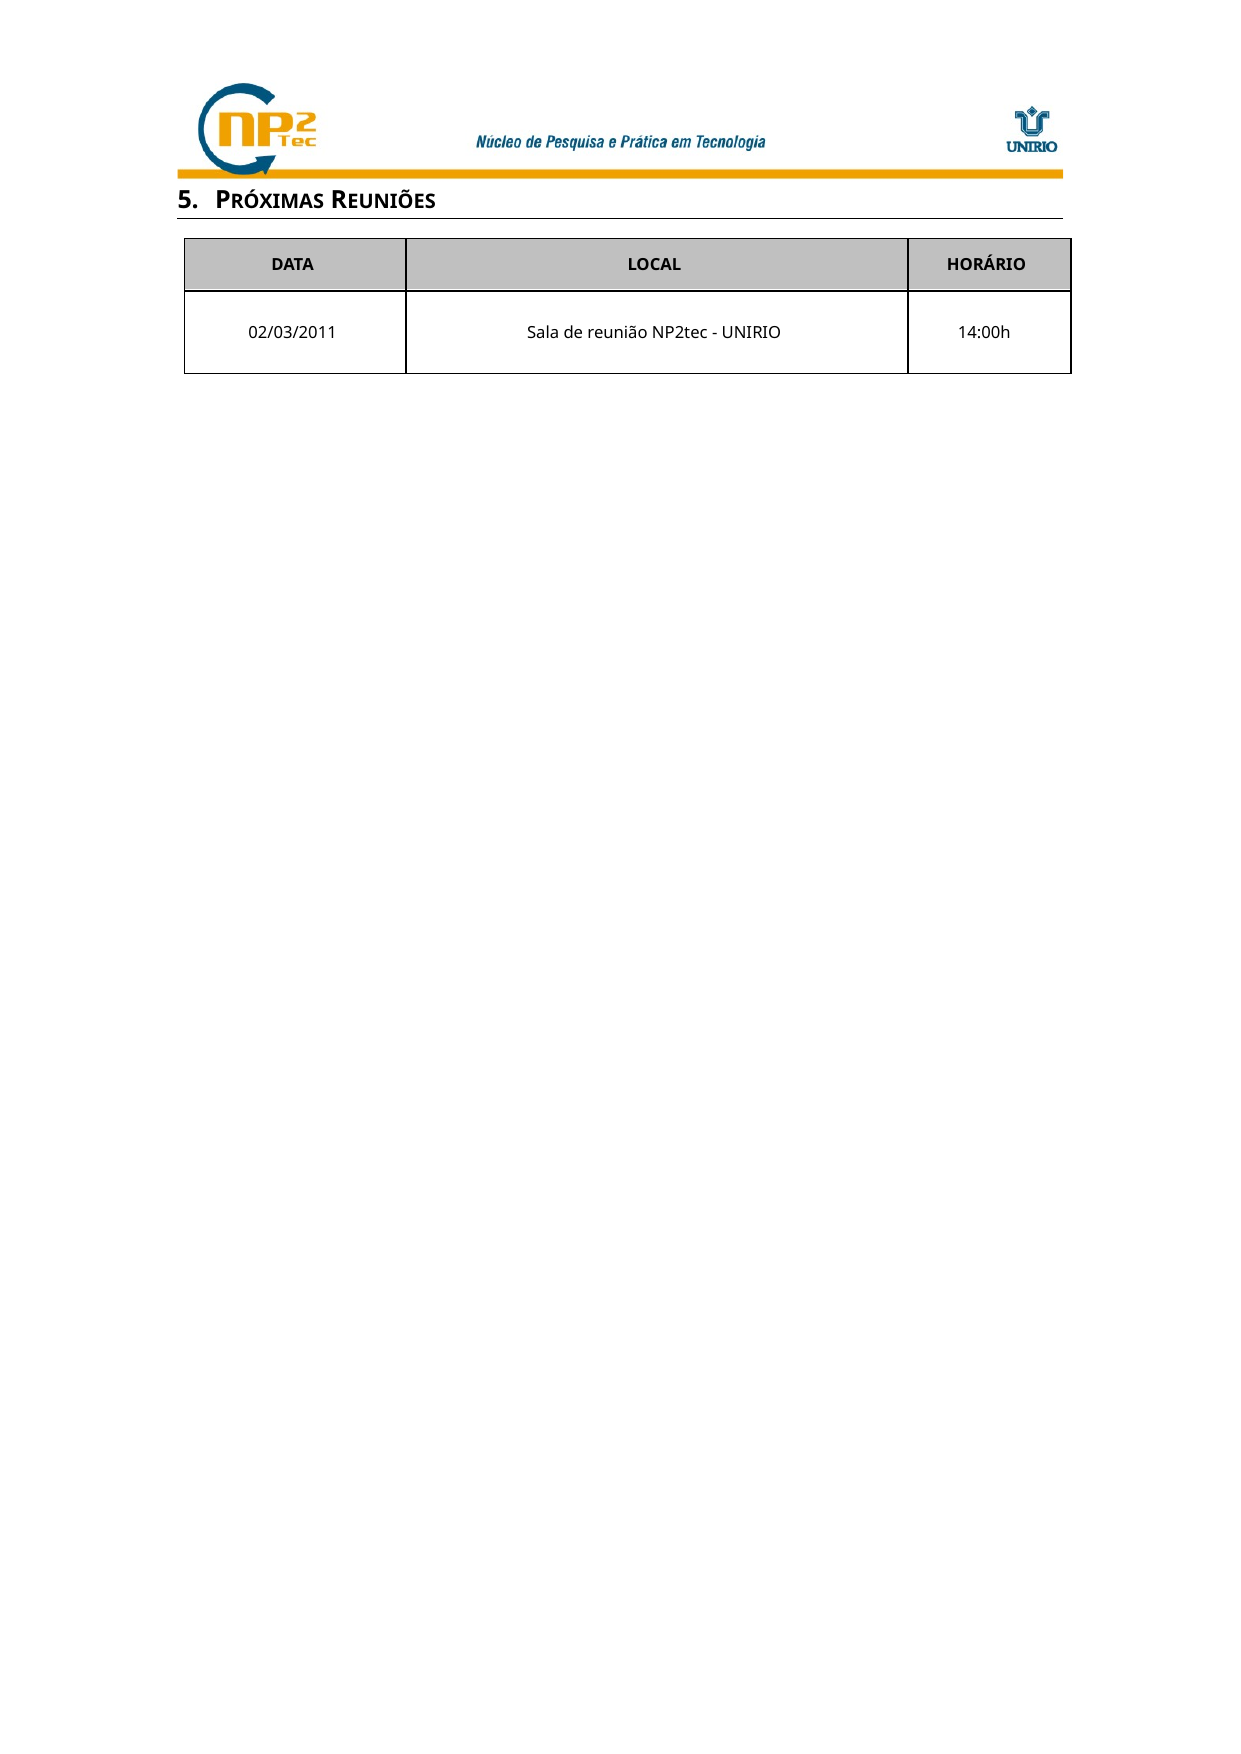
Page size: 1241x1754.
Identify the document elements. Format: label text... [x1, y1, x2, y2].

table_header DATA [185, 239, 405, 289]
table_header LOCAL [407, 239, 907, 289]
table_cell 14:00h [909, 292, 1070, 373]
subtitle Próximas Reuniões [177, 182, 1063, 218]
table_header HORÁRIO [909, 239, 1070, 289]
table_cell 02/03/2011 [185, 292, 405, 373]
table_cell Sala de reunião NP2tec - UNIRIO [407, 292, 907, 373]
